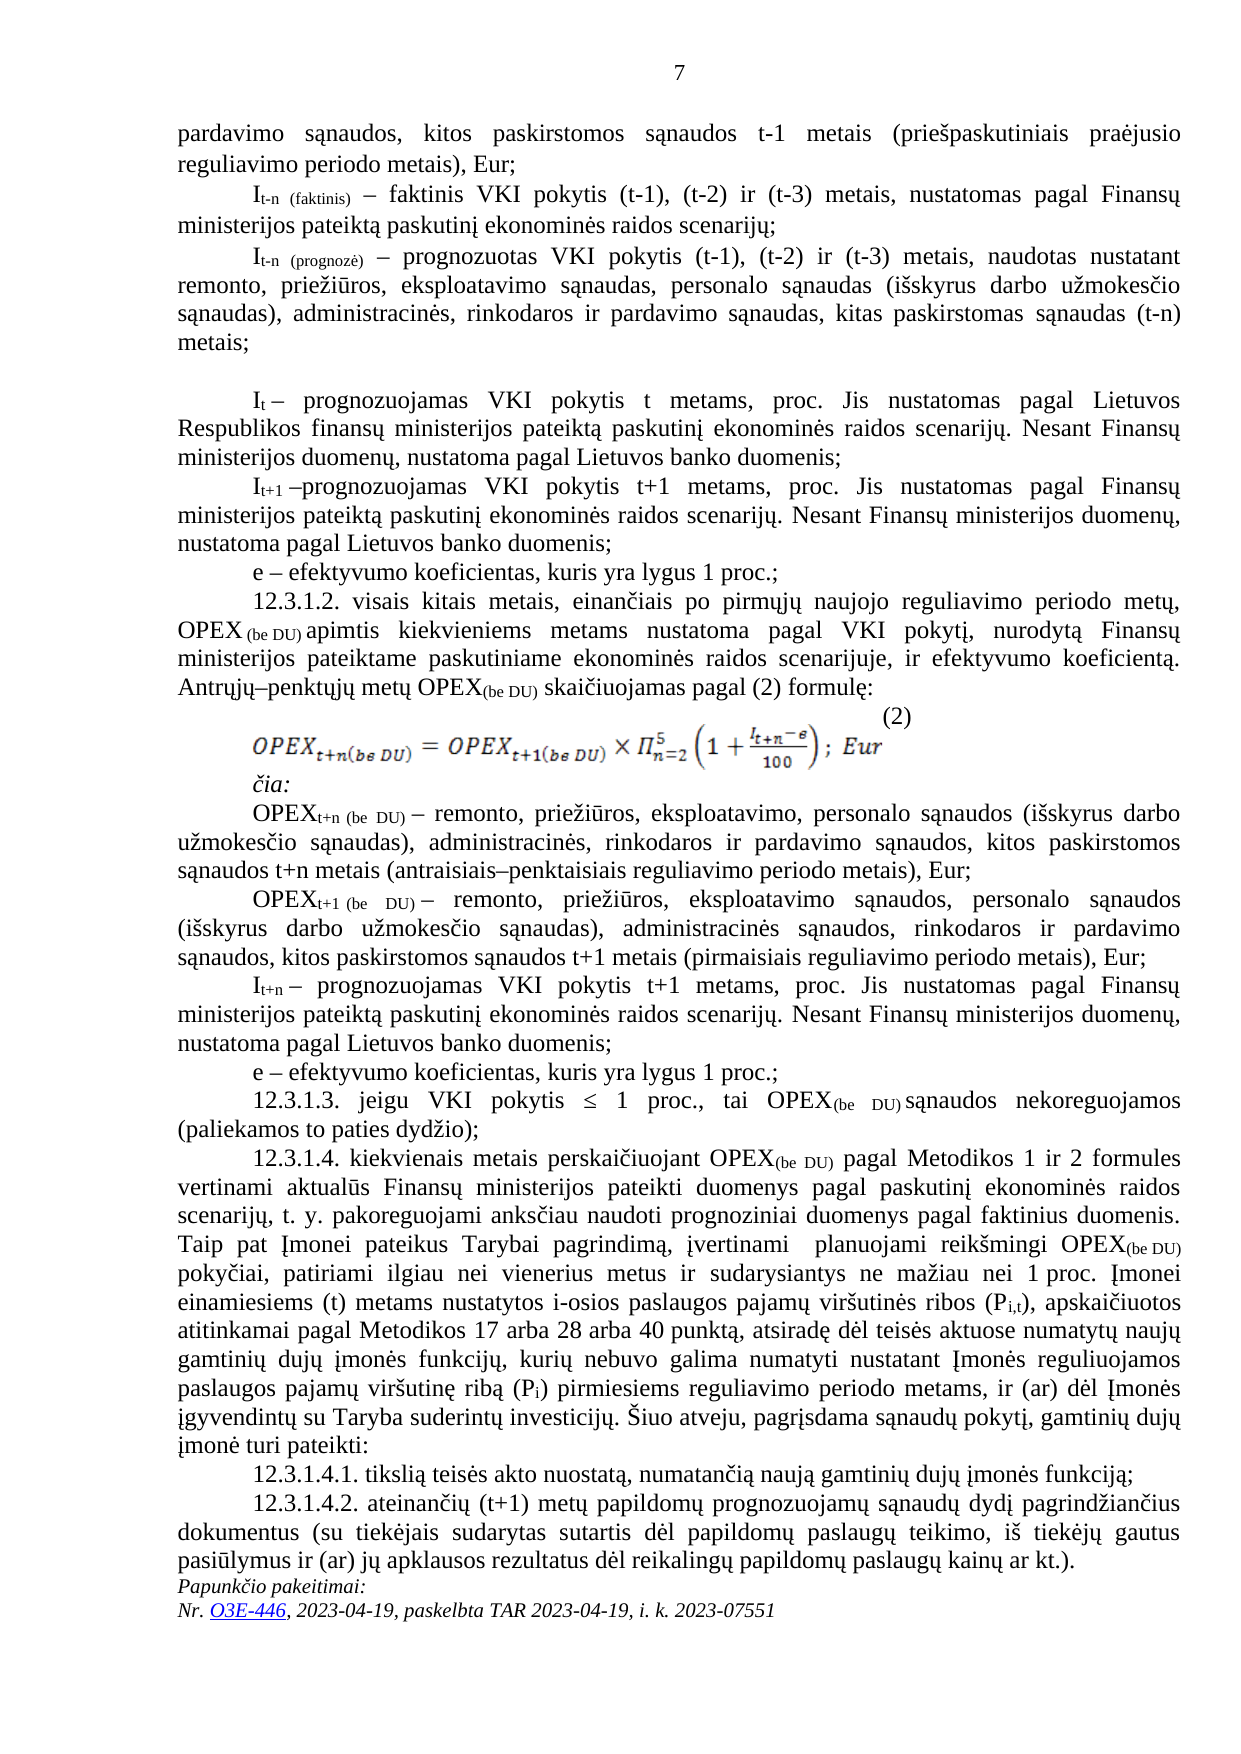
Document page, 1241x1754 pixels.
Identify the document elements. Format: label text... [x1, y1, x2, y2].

text 12.3.1.4. kiekvienais metais perskaičiuojant OPEX(be DU) pagal Metodikos 1 ir 2 formules vertinami aktualūs Finansų ministerijos pateikti duomenys pagal paskutinį ekonominės raidos scenarijų, t. y. pakoreguojami anksčiau naudoti prognoziniai duomenys pagal faktinius duomenis. Taip pat Įmonei pateikus Tarybai pagrindimą, įvertinami planuojami reikšmingi OPEX(be DU) pokyčiai, patiriami ilgiau nei vienerius metus ir sudarysiantys ne mažiau nei 1 proc. Įmonei einamiesiems (t) metams nustatytos i-osios paslaugos pajamų viršutinės ribos (Pi,t), apskaičiuotos atitinkamai pagal Metodikos 17 arba 28 arba 40 punktą, atsiradę dėl teisės aktuose numatytų naujų gamtinių dujų įmonės funkcijų, kurių nebuvo galima numatyti nustatant Įmonės reguliuojamos paslaugos pajamų viršutinę ribą (Pi) pirmiesiems reguliavimo periodo metams, ir (ar) dėl Įmonės įgyvendintų su Taryba suderintų investicijų. Šiuo atveju, pagrįsdama sąnaudų pokytį, gamtinių dujų įmonė turi pateikti: [177, 1143, 1181, 1459]
text Papunkčio pakeitimai: [177, 1574, 1181, 1598]
text čia: [177, 769, 1181, 798]
text Nr. O3E-446, 2023-04-19, paskelbta TAR 2023-04-19, i. k. 2023-07551 [177, 1598, 1181, 1622]
text pardavimo sąnaudos, kitos paskirstomos sąnaudos t-1 metais (priešpaskutiniais praėjusio reguliavimo periodo metais), Eur; [177, 118, 1181, 178]
text It+n – prognozuojamas VKI pokytis t+1 metams, proc. Jis nustatomas pagal Finansų ministerijos pateiktą paskutinį ekonominės raidos scenarijų. Nesant Finansų ministerijos duomenų, nustatoma pagal Lietuvos banko duomenis; [177, 971, 1181, 1057]
text OPEXt+1 (be DU) – remonto, priežiūros, eksploatavimo sąnaudos, personalo sąnaudos (išskyrus darbo užmokesčio sąnaudas), administracinės sąnaudos, rinkodaros ir pardavimo sąnaudos, kitos paskirstomos sąnaudos t+1 metais (pirmaisiais reguliavimo periodo metais), Eur; [177, 884, 1181, 971]
text 12.3.1.4.2. ateinančių (t+1) metų papildomų prognozuojamų sąnaudų dydį pagrindžiančius dokumentus (su tiekėjais sudarytas sutartis dėl papildomų paslaugų teikimo, iš tiekėjų gautus pasiūlymus ir (ar) jų apklausos rezultatus dėl reikalingų papildomų paslaugų kainų ar kt.). [177, 1488, 1181, 1574]
text It-n (prognozė) – prognozuotas VKI pokytis (t-1), (t-2) ir (t-3) metais, naudotas nustatant remonto, priežiūros, eksploatavimo sąnaudas, personalo sąnaudas (išskyrus darbo užmokesčio sąnaudas), administracinės, rinkodaros ir pardavimo sąnaudas, kitas paskirstomas sąnaudas (t-n) metais; [177, 241, 1181, 356]
text OPEXt+n (be DU) – remonto, priežiūros, eksploatavimo, personalo sąnaudos (išskyrus darbo užmokesčio sąnaudas), administracinės, rinkodaros ir pardavimo sąnaudos, kitos paskirstomos sąnaudos t+n metais (antraisiais–penktaisiais reguliavimo periodo metais), Eur; [177, 798, 1181, 884]
text It-n (faktinis) – faktinis VKI pokytis (t-1), (t-2) ir (t-3) metais, nustatomas pagal Finansų ministerijos pateiktą paskutinį ekonominės raidos scenarijų; [177, 179, 1181, 239]
text It+1 –prognozuojamas VKI pokytis t+1 metams, proc. Jis nustatomas pagal Finansų ministerijos pateiktą paskutinį ekonominės raidos scenarijų. Nesant Finansų ministerijos duomenų, nustatoma pagal Lietuvos banko duomenis; [177, 471, 1181, 557]
text 12.3.1.2. visais kitais metais, einančiais po pirmųjų naujojo reguliavimo periodo metų, OPEX (be DU) apimtis kiekvieniems metams nustatoma pagal VKI pokytį, nurodytą Finansų ministerijos pateiktame paskutiniame ekonominės raidos scenarijuje, ir efektyvumo koeficientą. Antrųjų–penktųjų metų OPEX(be DU) skaičiuojamas pagal (2) formulę: [177, 586, 1181, 701]
text 12.3.1.3. jeigu VKI pokytis ≤ 1 proc., tai OPEX(be DU) sąnaudos nekoreguojamos (paliekamos to paties dydžio); [177, 1086, 1181, 1143]
text e – efektyvumo koeficientas, kuris yra lygus 1 proc.; [177, 1057, 1181, 1086]
text (2) [177, 701, 1181, 769]
text 12.3.1.4.1. tikslią teisės akto nuostatą, numatančią naują gamtinių dujų įmonės funkciją; [177, 1459, 1181, 1488]
text e – efektyvumo koeficientas, kuris yra lygus 1 proc.; [177, 557, 1181, 586]
text It – prognozuojamas VKI pokytis t metams, proc. Jis nustatomas pagal Lietuvos Respublikos finansų ministerijos pateiktą paskutinį ekonominės raidos scenarijų. Nesant Finansų ministerijos duomenų, nustatoma pagal Lietuvos banko duomenis; [177, 385, 1181, 471]
